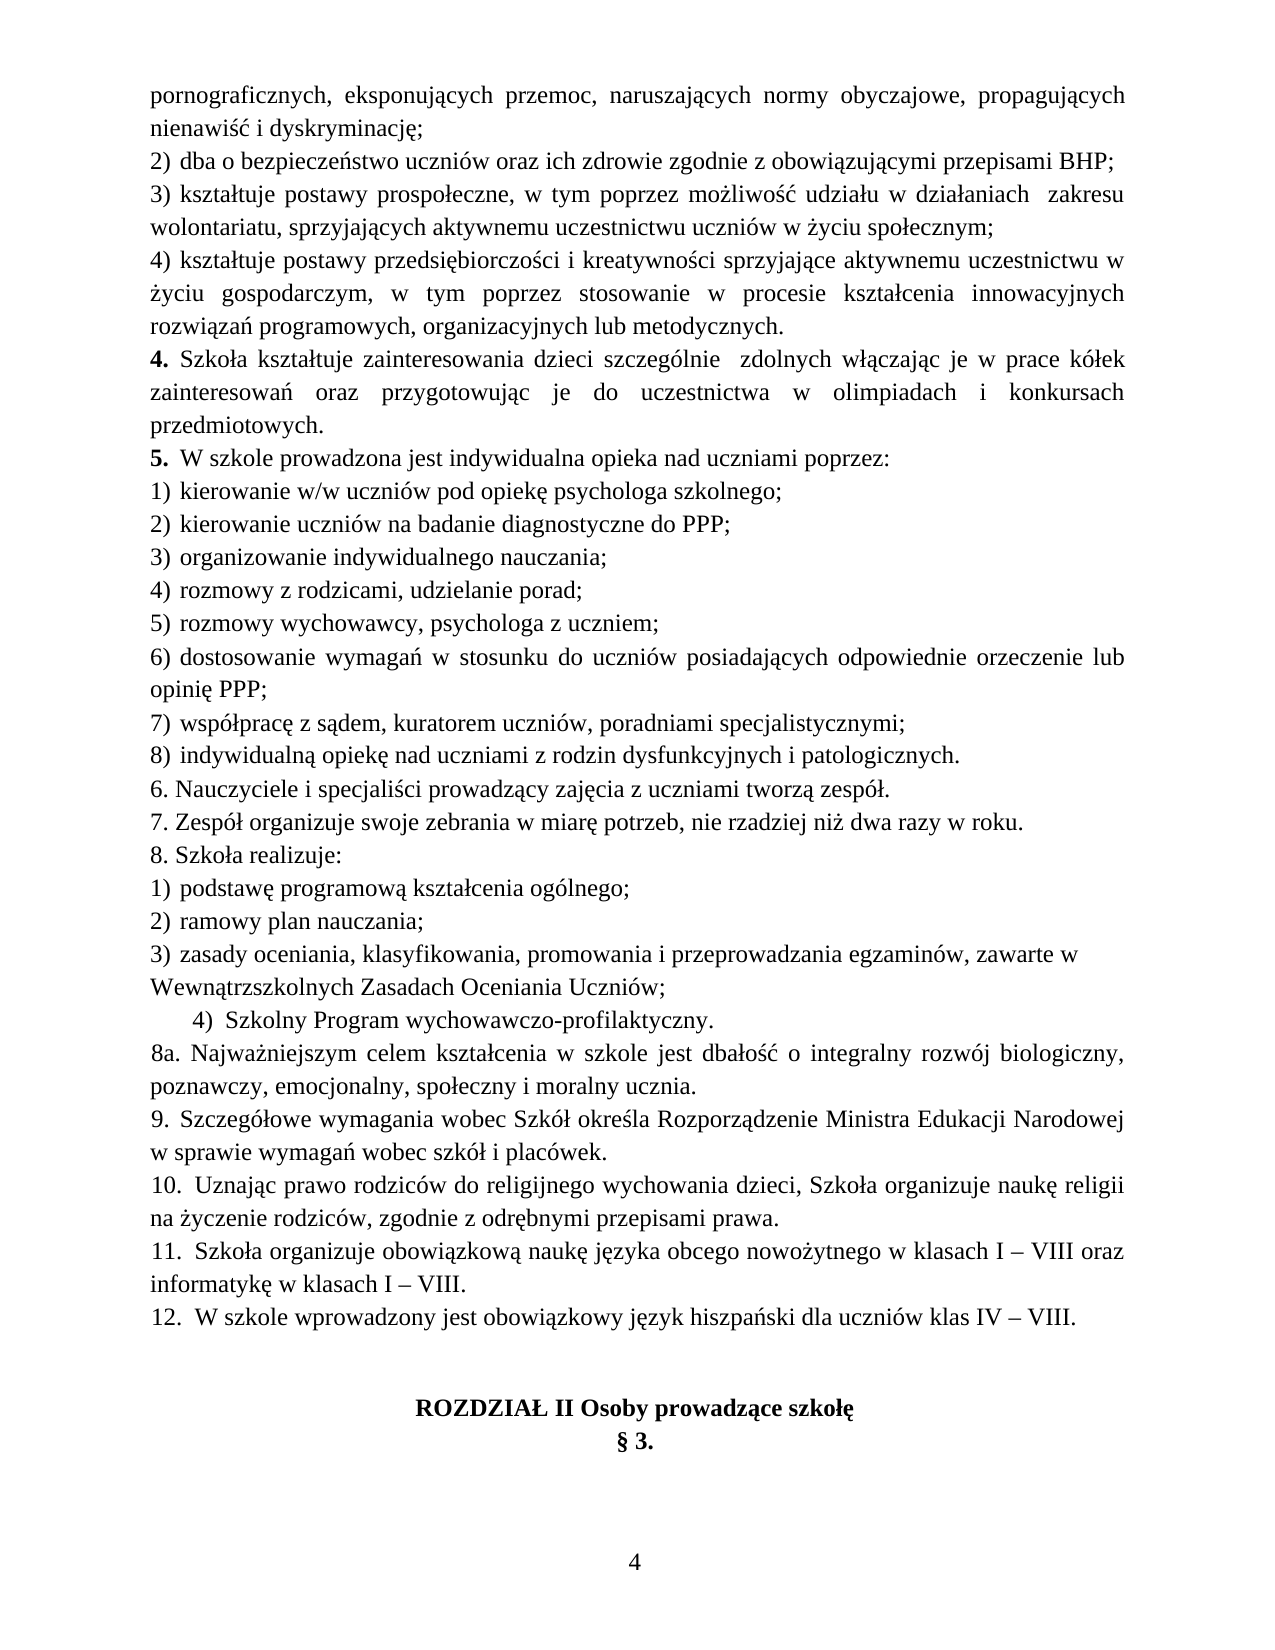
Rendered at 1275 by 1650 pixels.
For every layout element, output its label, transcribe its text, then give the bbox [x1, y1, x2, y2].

text 7. Zespół organizuje swoje zebrania w miarę potrzeb, nie rzadziej niż dwa razy w roku. [150, 807, 1126, 835]
list dba o bezpieczeństwo uczniów oraz ich zdrowie zgodnie z obowiązującymi przepisami BHP; [150, 146, 1126, 175]
text Wewnątrzszkolnych Zasadach Oceniania Uczniów; [150, 972, 1126, 1001]
list pornograficznych, eksponujących przemoc, naruszających normy obyczajowe, propagujących nienawiść i dyskryminację; [150, 80, 1126, 142]
list ramowy plan nauczania; [150, 906, 1126, 934]
list Uznając prawo rodziców do religijnego wychowania dzieci, Szkoła organizuje naukę religii na życzenie rodziców, zgodnie z odrębnymi przepisami prawa. [150, 1170, 1126, 1232]
list Szczegółowe wymagania wobec Szkół określa Rozporządzenie Ministra Edukacji Narodowej w sprawie wymagań wobec szkół i placówek. [150, 1104, 1126, 1166]
list Szkolny Program wychowawczo-profilaktyczny. [192, 1005, 1126, 1033]
list W szkole wprowadzony jest obowiązkowy język hiszpański dla uczniów klas IV – VIII. [150, 1302, 1126, 1331]
list kształtuje postawy prospołeczne, w tym poprzez możliwość udziału w działaniach zakresu wolontariatu, sprzyjających aktywnemu uczestnictwu uczniów w życiu społecznym; [150, 179, 1126, 241]
list podstawę programową kształcenia ogólnego; [150, 873, 1126, 901]
text § 3. [150, 1426, 1126, 1455]
list kierowanie uczniów na badanie diagnostyczne do PPP; [150, 509, 1126, 538]
text 6. Nauczyciele i specjaliści prowadzący zajęcia z uczniami tworzą zespół. [150, 774, 1126, 802]
list Szkoła organizuje obowiązkową naukę języka obcego nowożytnego w klasach I – VIII oraz informatykę w klasach I – VIII. [150, 1236, 1126, 1298]
list rozmowy wychowawcy, psychologa z uczniem; [150, 608, 1126, 637]
list zasady oceniania, klasyfikowania, promowania i przeprowadzania egzaminów, zawarte w [150, 939, 1126, 967]
list Szkoła kształtuje zainteresowania dzieci szczególnie zdolnych włączając je w prace kółek zainteresowań oraz przygotowując je do uczestnictwa w olimpiadach i konkursach przedmiotowych. [150, 344, 1126, 439]
subtitle ROZDZIAŁ II Osoby prowadzące szkołę [150, 1393, 1126, 1422]
text 8a. Najważniejszym celem kształcenia w szkole jest dbałość o integralny rozwój biologiczny, poznawczy, emocjonalny, społeczny i moralny ucznia. [150, 1038, 1126, 1099]
list indywidualną opiekę nad uczniami z rodzin dysfunkcyjnych i patologicznych. [150, 741, 1126, 769]
list rozmowy z rodzicami, udzielanie porad; [150, 576, 1126, 604]
list kształtuje postawy przedsiębiorczości i kreatywności sprzyjające aktywnemu uczestnictwu w życiu gospodarczym, w tym poprzez stosowanie w procesie kształcenia innowacyjnych rozwiązań programowych, organizacyjnych lub metodycznych. [150, 245, 1126, 340]
list dostosowanie wymagań w stosunku do uczniów posiadających odpowiednie orzeczenie lub opinię PPP; [150, 642, 1126, 703]
list kierowanie w/w uczniów pod opiekę psychologa szkolnego; [150, 476, 1126, 505]
list współpracę z sądem, kuratorem uczniów, poradniami specjalistycznymi; [150, 708, 1126, 736]
list W szkole prowadzona jest indywidualna opieka nad uczniami poprzez: [150, 443, 1126, 472]
list organizowanie indywidualnego nauczania; [150, 542, 1126, 571]
text 8. Szkoła realizuje: [150, 840, 1126, 868]
